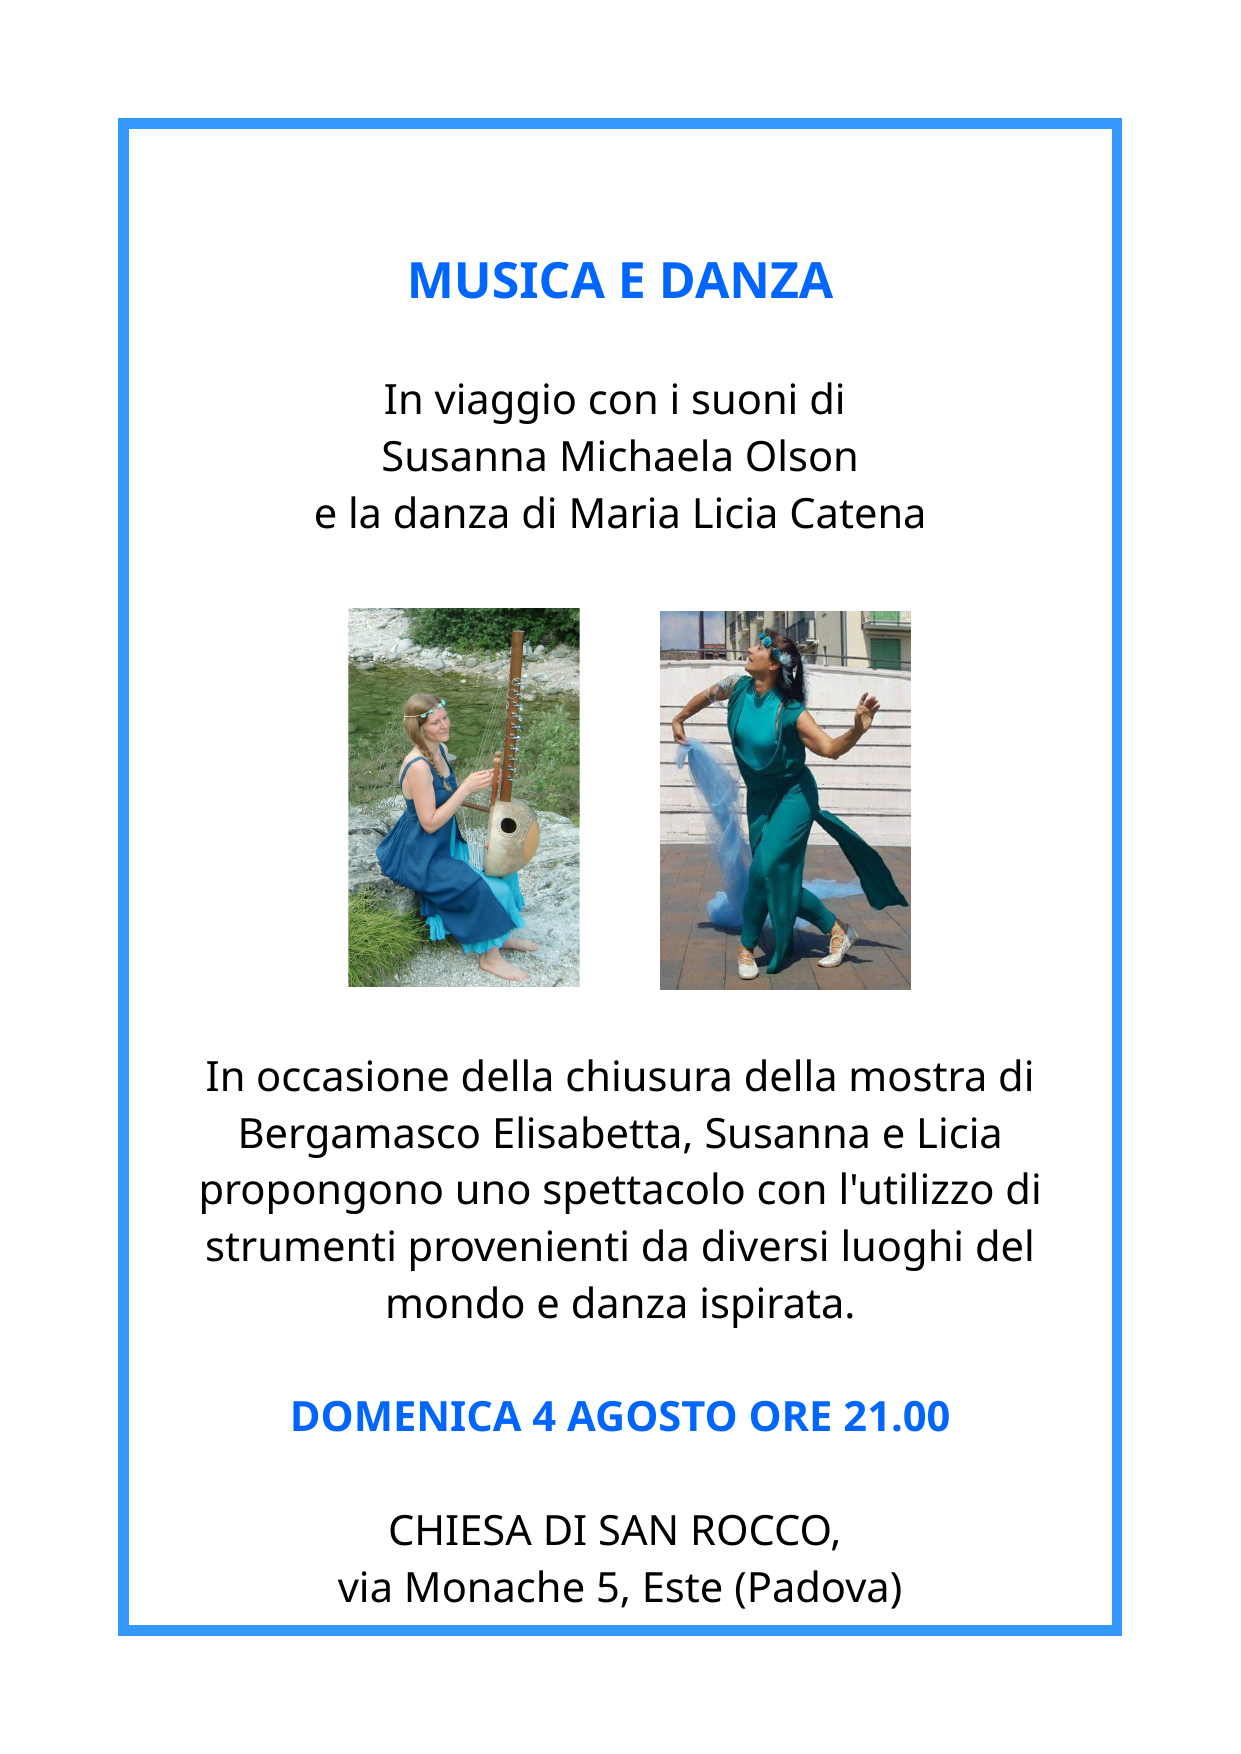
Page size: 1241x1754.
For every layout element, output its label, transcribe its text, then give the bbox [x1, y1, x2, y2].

text CHIESA DI SAN ROCCO, [131, 1501, 1109, 1558]
text e la danza di Maria Licia Catena [131, 483, 1109, 540]
text DOMENICA 4 AGOSTO ORE 21.00 [131, 1387, 1109, 1444]
text MUSICA E DANZA [131, 245, 1109, 313]
text via Monache 5, Este (Padova) [131, 1558, 1109, 1614]
text In viaggio con i suoni di [131, 370, 1109, 427]
picture [348, 608, 580, 987]
picture [660, 611, 911, 990]
text In occasione della chiusura della mostra di Bergamasco Elisabetta, Susanna e Licia propongono uno spettacolo con l'utilizzo di strumenti provenienti da diversi luoghi del mondo e danza ispirata. [131, 1047, 1109, 1331]
text Susanna Michaela Olson [131, 427, 1109, 483]
